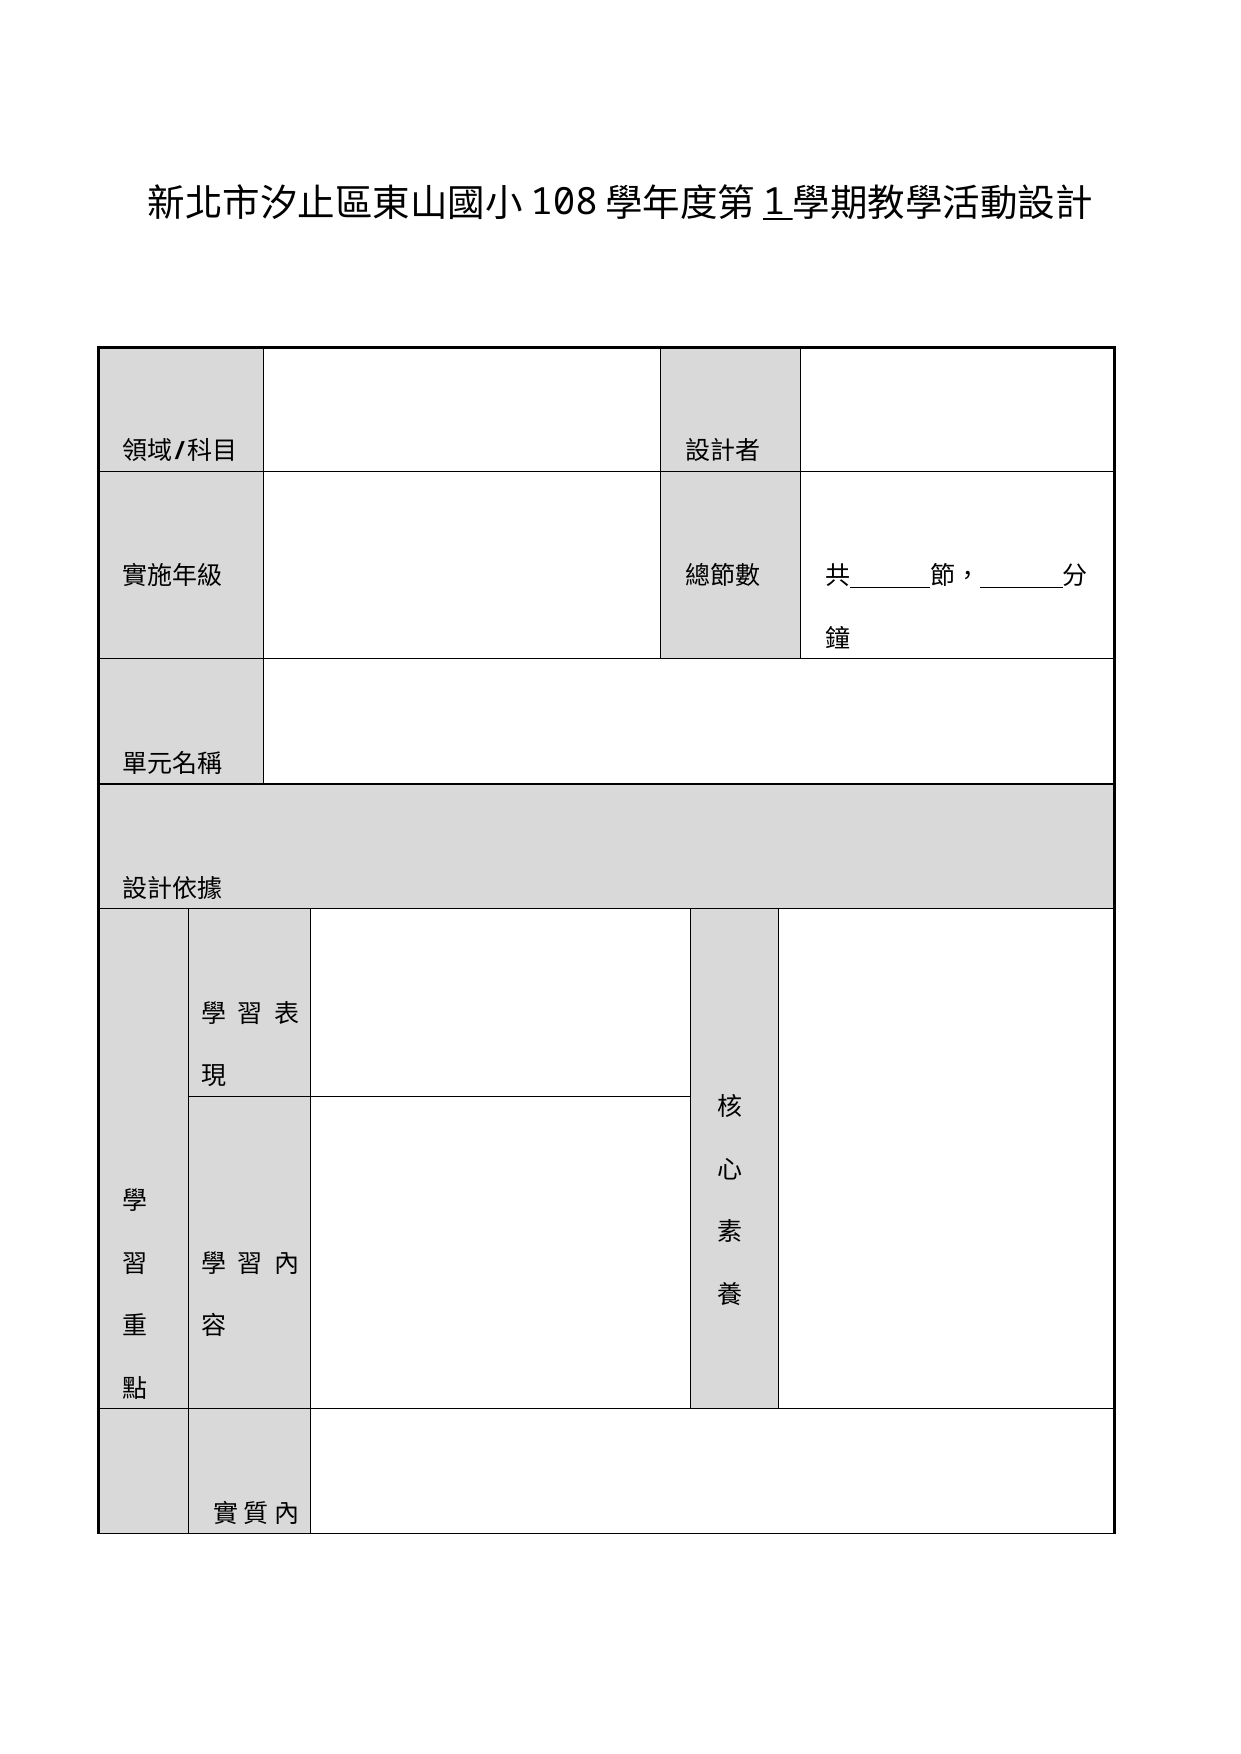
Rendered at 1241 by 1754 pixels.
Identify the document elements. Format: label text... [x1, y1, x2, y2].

table_cell [100, 1409, 188, 1533]
table_cell [311, 1097, 690, 1408]
table_cell 學習重點 [100, 909, 188, 1408]
table_cell [264, 659, 1113, 783]
text 新北市汐止區東山國小108學年度第1學期教學活動設計 [112, 158, 1128, 221]
table_header 設計者 [661, 349, 800, 471]
table_cell 單元名稱 [100, 659, 263, 783]
table_header [801, 349, 1113, 471]
table_cell [264, 472, 660, 658]
table_header 領域/科目 [100, 349, 263, 471]
table_cell 設計依據 [100, 785, 1113, 908]
table_header [264, 349, 660, 471]
table_cell 實施年級 [100, 472, 263, 658]
table_cell [311, 909, 690, 1096]
table_cell 學習表現 [189, 909, 310, 1096]
table_cell 學習內容 [189, 1097, 310, 1408]
table_cell [779, 909, 1113, 1408]
table_cell 實質內 [189, 1409, 310, 1533]
table_cell [311, 1409, 1113, 1533]
table_cell 共 節， 分鐘 [801, 472, 1113, 658]
table_cell 核心素養 [691, 909, 778, 1408]
table_cell 總節數 [661, 472, 800, 658]
